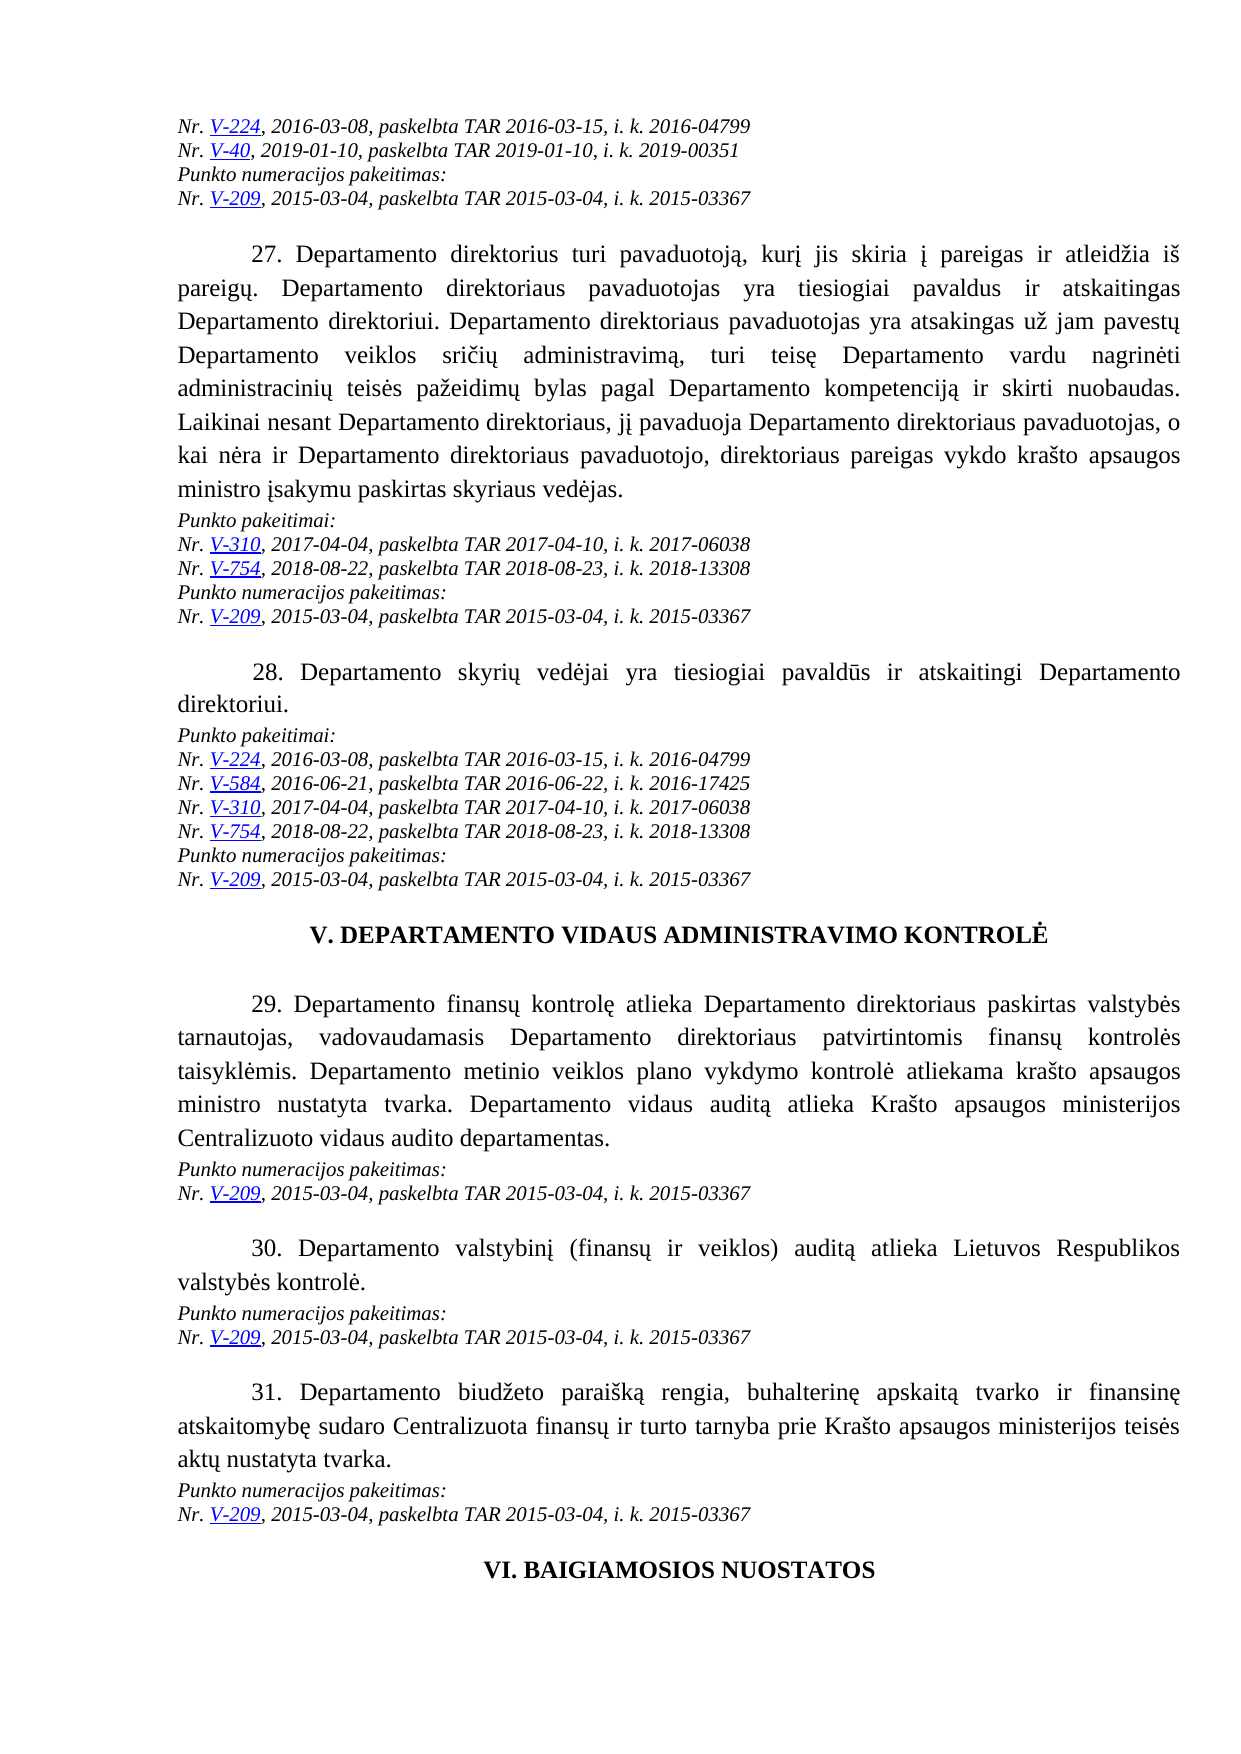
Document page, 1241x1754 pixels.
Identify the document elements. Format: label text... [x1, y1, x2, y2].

text V. DEPARTAMENTO VIDAUS ADMINISTRAVIMO KONTROLĖ [177, 920, 1181, 948]
text Punkto numeracijos pakeitimas: [177, 1301, 1181, 1325]
text Punkto pakeitimai: [177, 507, 1181, 532]
text Nr. V-224, 2016-03-08, paskelbta TAR 2016-03-15, i. k. 2016-04799 [177, 114, 1181, 138]
text Punkto numeracijos pakeitimas: [177, 580, 1181, 604]
text Nr. V-310, 2017-04-04, paskelbta TAR 2017-04-10, i. k. 2017-06038 [177, 532, 1181, 556]
text Nr. V-209, 2015-03-04, paskelbta TAR 2015-03-04, i. k. 2015-03367 [177, 604, 1181, 628]
text Punkto pakeitimai: [177, 723, 1181, 747]
text Nr. V-754, 2018-08-22, paskelbta TAR 2018-08-23, i. k. 2018-13308 [177, 556, 1181, 580]
text Nr. V-224, 2016-03-08, paskelbta TAR 2016-03-15, i. k. 2016-04799 [177, 747, 1181, 771]
text VI. BAIGIAMOSIOS NUOSTATOS [177, 1555, 1181, 1584]
text Punkto numeracijos pakeitimas: [177, 162, 1181, 186]
text Nr. V-310, 2017-04-04, paskelbta TAR 2017-04-10, i. k. 2017-06038 [177, 795, 1181, 819]
text Nr. V-754, 2018-08-22, paskelbta TAR 2018-08-23, i. k. 2018-13308 [177, 819, 1181, 843]
text Nr. V-40, 2019-01-10, paskelbta TAR 2019-01-10, i. k. 2019-00351 [177, 138, 1181, 162]
text Nr. V-209, 2015-03-04, paskelbta TAR 2015-03-04, i. k. 2015-03367 [177, 1502, 1181, 1526]
text Nr. V-209, 2015-03-04, paskelbta TAR 2015-03-04, i. k. 2015-03367 [177, 867, 1181, 891]
text Nr. V-209, 2015-03-04, paskelbta TAR 2015-03-04, i. k. 2015-03367 [177, 186, 1181, 210]
text Punkto numeracijos pakeitimas: [177, 843, 1181, 867]
text Punkto numeracijos pakeitimas: [177, 1157, 1181, 1181]
text 31. Departamento biudžeto paraišką rengia, buhalterinę apskaitą tvarko ir finansinę atskaitomybę sudaro Centralizuota finansų ir turto tarnyba prie Krašto apsaugos ministerijos teisės aktų nustatyta tvarka. [177, 1377, 1181, 1473]
text Punkto numeracijos pakeitimas: [177, 1478, 1181, 1502]
text 30. Departamento valstybinį (finansų ir veiklos) auditą atlieka Lietuvos Respublikos valstybės kontrolė. [177, 1233, 1181, 1296]
text 28. Departamento skyrių vedėjai yra tiesiogiai pavaldūs ir atskaitingi Departamento direktoriui. [177, 657, 1181, 718]
text Nr. V-584, 2016-06-21, paskelbta TAR 2016-06-22, i. k. 2016-17425 [177, 771, 1181, 795]
text Nr. V-209, 2015-03-04, paskelbta TAR 2015-03-04, i. k. 2015-03367 [177, 1325, 1181, 1349]
text 29. Departamento finansų kontrolę atlieka Departamento direktoriaus paskirtas valstybės tarnautojas, vadovaudamasis Departamento direktoriaus patvirtintomis finansų kontrolės taisyklėmis. Departamento metinio veiklos plano vykdymo kontrolė atliekama krašto apsaugos ministro nustatyta tvarka. Departamento vidaus auditą atlieka Krašto apsaugos ministerijos Centralizuoto vidaus audito departamentas. [177, 989, 1181, 1152]
text Nr. V-209, 2015-03-04, paskelbta TAR 2015-03-04, i. k. 2015-03367 [177, 1181, 1181, 1205]
text 27. Departamento direktorius turi pavaduotoją, kurį jis skiria į pareigas ir atleidžia iš pareigų. Departamento direktoriaus pavaduotojas yra tiesiogiai pavaldus ir atskaitingas Departamento direktoriui. Departamento direktoriaus pavaduotojas yra atsakingas už jam pavestų Departamento veiklos sričių administravimą, turi teisę Departamento vardu nagrinėti administracinių teisės pažeidimų bylas pagal Departamento kompetenciją ir skirti nuobaudas. Laikinai nesant Departamento direktoriaus, jį pavaduoja Departamento direktoriaus pavaduotojas, o kai nėra ir Departamento direktoriaus pavaduotojo, direktoriaus pareigas vykdo krašto apsaugos ministro įsakymu paskirtas skyriaus vedėjas. [177, 239, 1181, 503]
